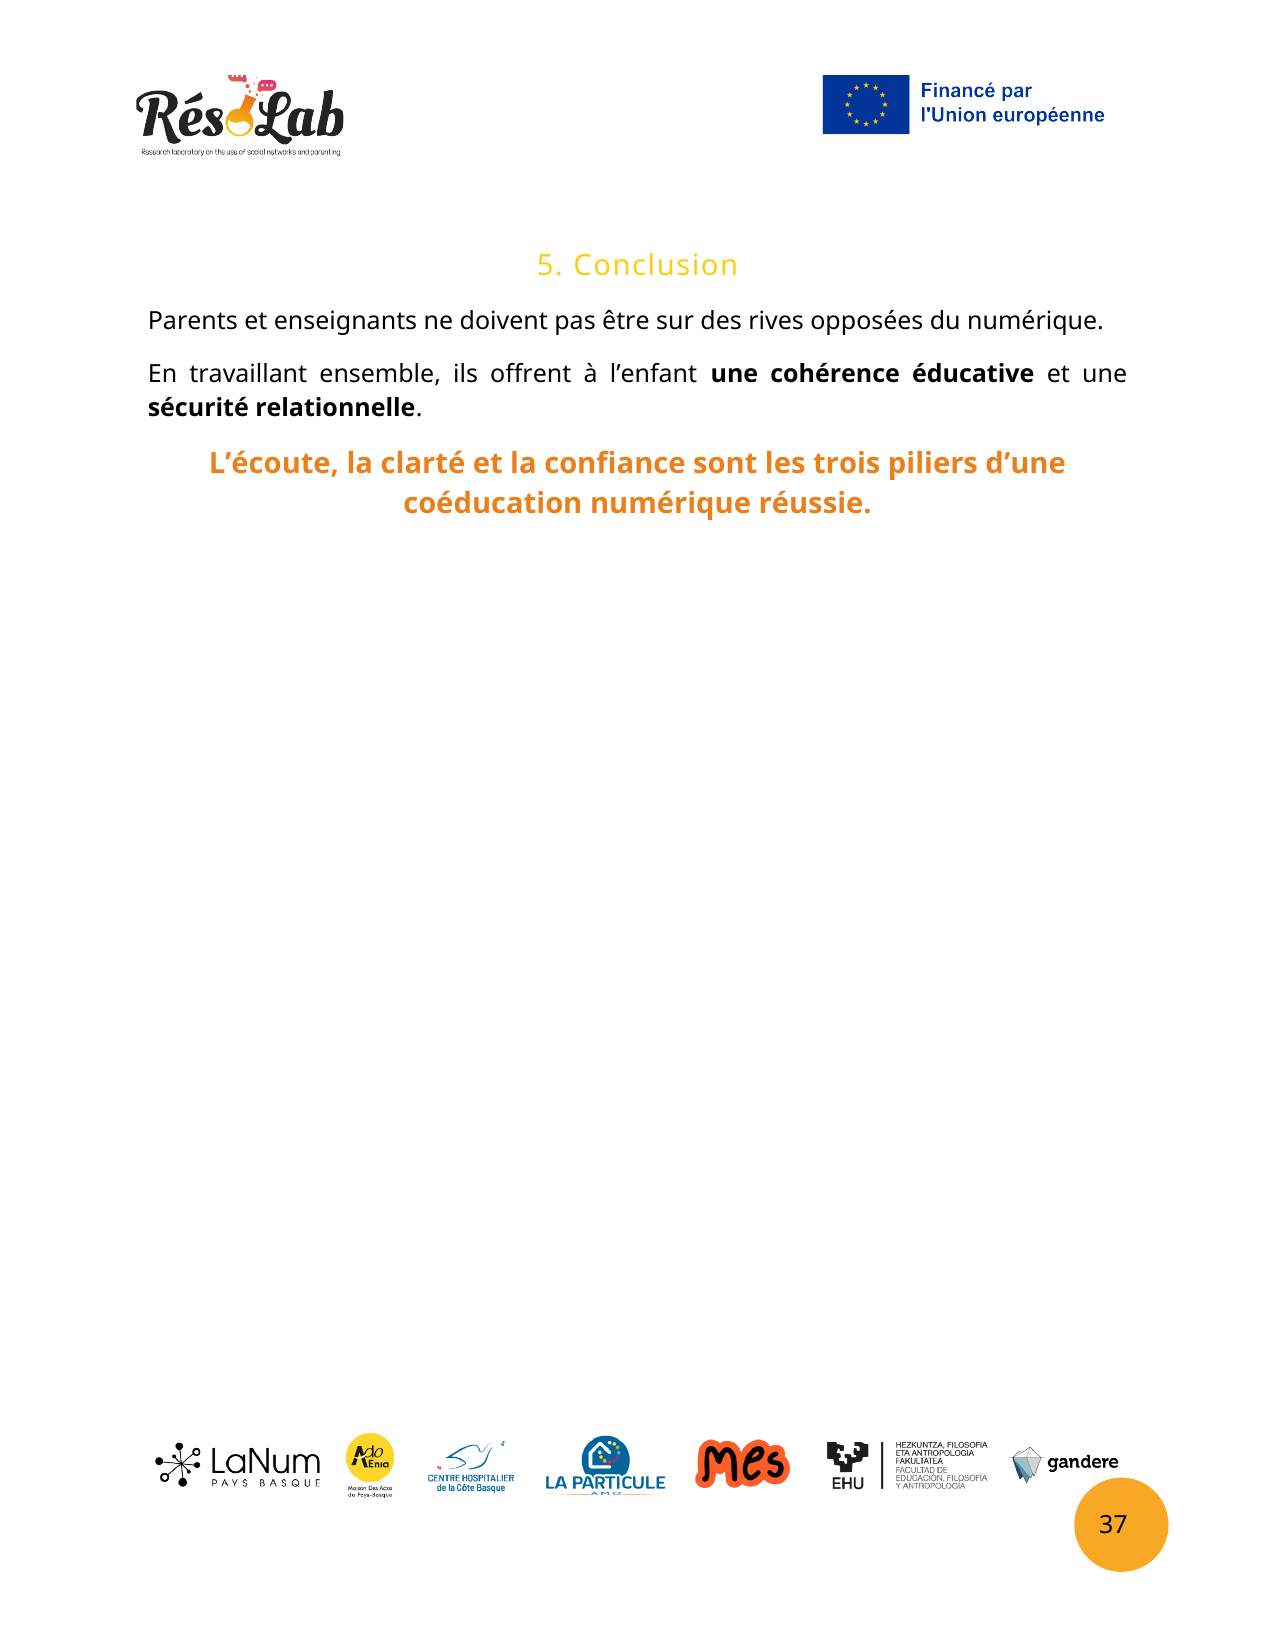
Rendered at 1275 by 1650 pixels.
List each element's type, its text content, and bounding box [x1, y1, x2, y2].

text 5. Conclusion [148, 244, 1127, 284]
picture [818, 75, 1117, 135]
text En travaillant ensemble, ils offrent à l’enfant une cohérence éducative et une sécurité relationnelle. [148, 356, 1127, 424]
text L’écoute, la clarté et la confiance sont les trois piliers d’une coéducation numérique réussie. [148, 442, 1127, 522]
text Parents et enseignants ne doivent pas être sur des rives opposées du numérique. [148, 303, 1127, 337]
picture [147, 1430, 1128, 1500]
picture [136, 75, 344, 158]
